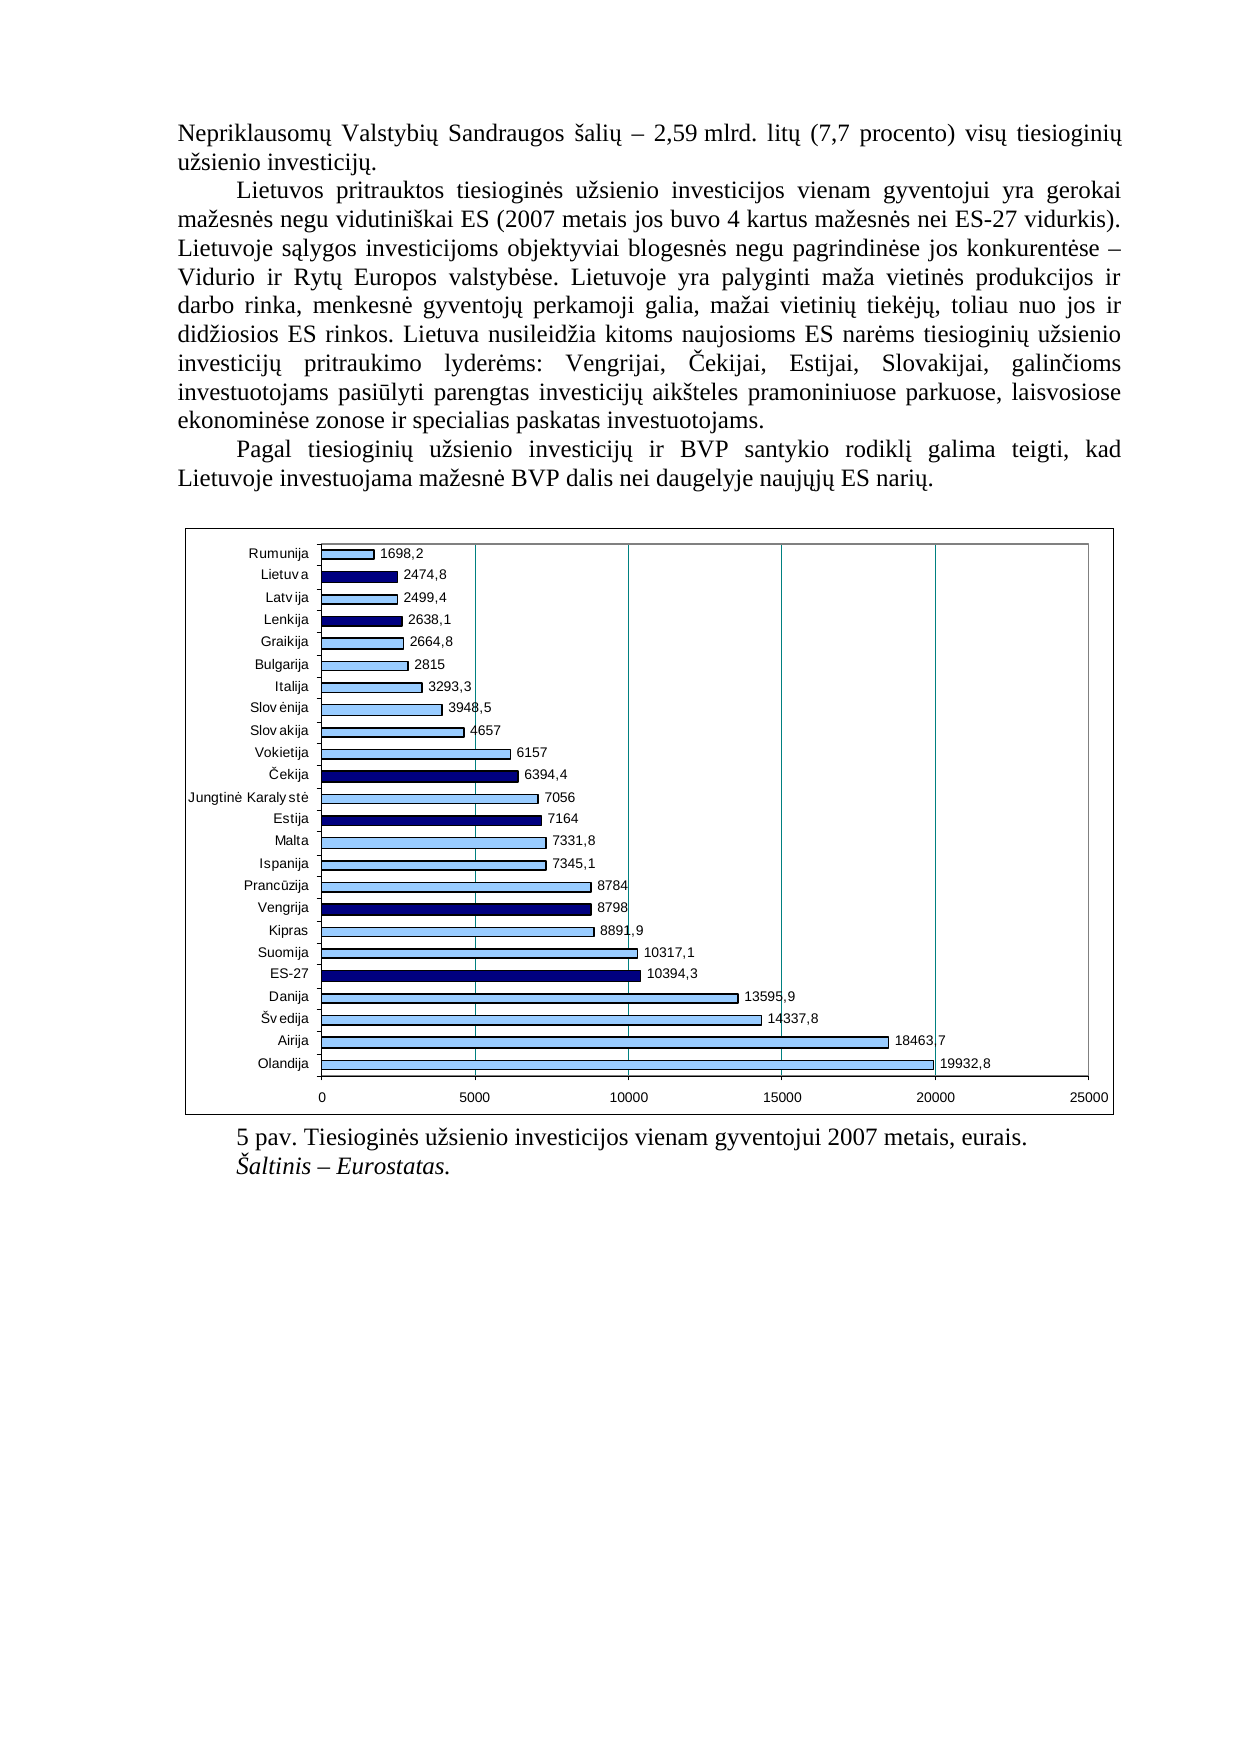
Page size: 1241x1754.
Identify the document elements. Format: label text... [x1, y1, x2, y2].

text Lietuvos pritrauktos tiesioginės užsienio investicijos vienam gyventojui yra gerokai mažesnės negu vidutiniškai ES (2007 metais jos buvo 4 kartus mažesnės nei ES-27 vidurkis). Lietuvoje sąlygos investicijoms objektyviai blogesnės negu pagrindinėse jos konkurentėse – Vidurio ir Rytų Europos valstybėse. Lietuvoje yra palyginti maža vietinės produkcijos ir darbo rinka, menkesnė gyventojų perkamoji galia, mažai vietinių tiekėjų, toliau nuo jos ir didžiosios ES rinkos. Lietuva nusileidžia kitoms naujosioms ES narėms tiesioginių užsienio investicijų pritraukimo lyderėms: Vengrijai, Čekijai, Estijai, Slovakijai, galinčioms investuotojams pasiūlyti parengtas investicijų aikšteles pramoniniuose parkuose, laisvosiose ekonominėse zonose ir specialias paskatas investuotojams. [177, 176, 1122, 434]
text Nepriklausomų Valstybių Sandraugos šalių – 2,59 mlrd. litų (7,7 procento) visų tiesioginių užsienio investicijų. [177, 118, 1122, 176]
text Pagal tiesioginių užsienio investicijų ir BVP santykio rodiklį galima teigti, kad Lietuvoje investuojama mažesnė BVP dalis nei daugelyje naujųjų ES narių. [177, 434, 1122, 492]
text Šaltinis – Eurostatas. [177, 1151, 1122, 1180]
text 5 pav. Tiesioginės užsienio investicijos vienam gyventojui 2007 metais, eurais. [177, 1122, 1122, 1151]
